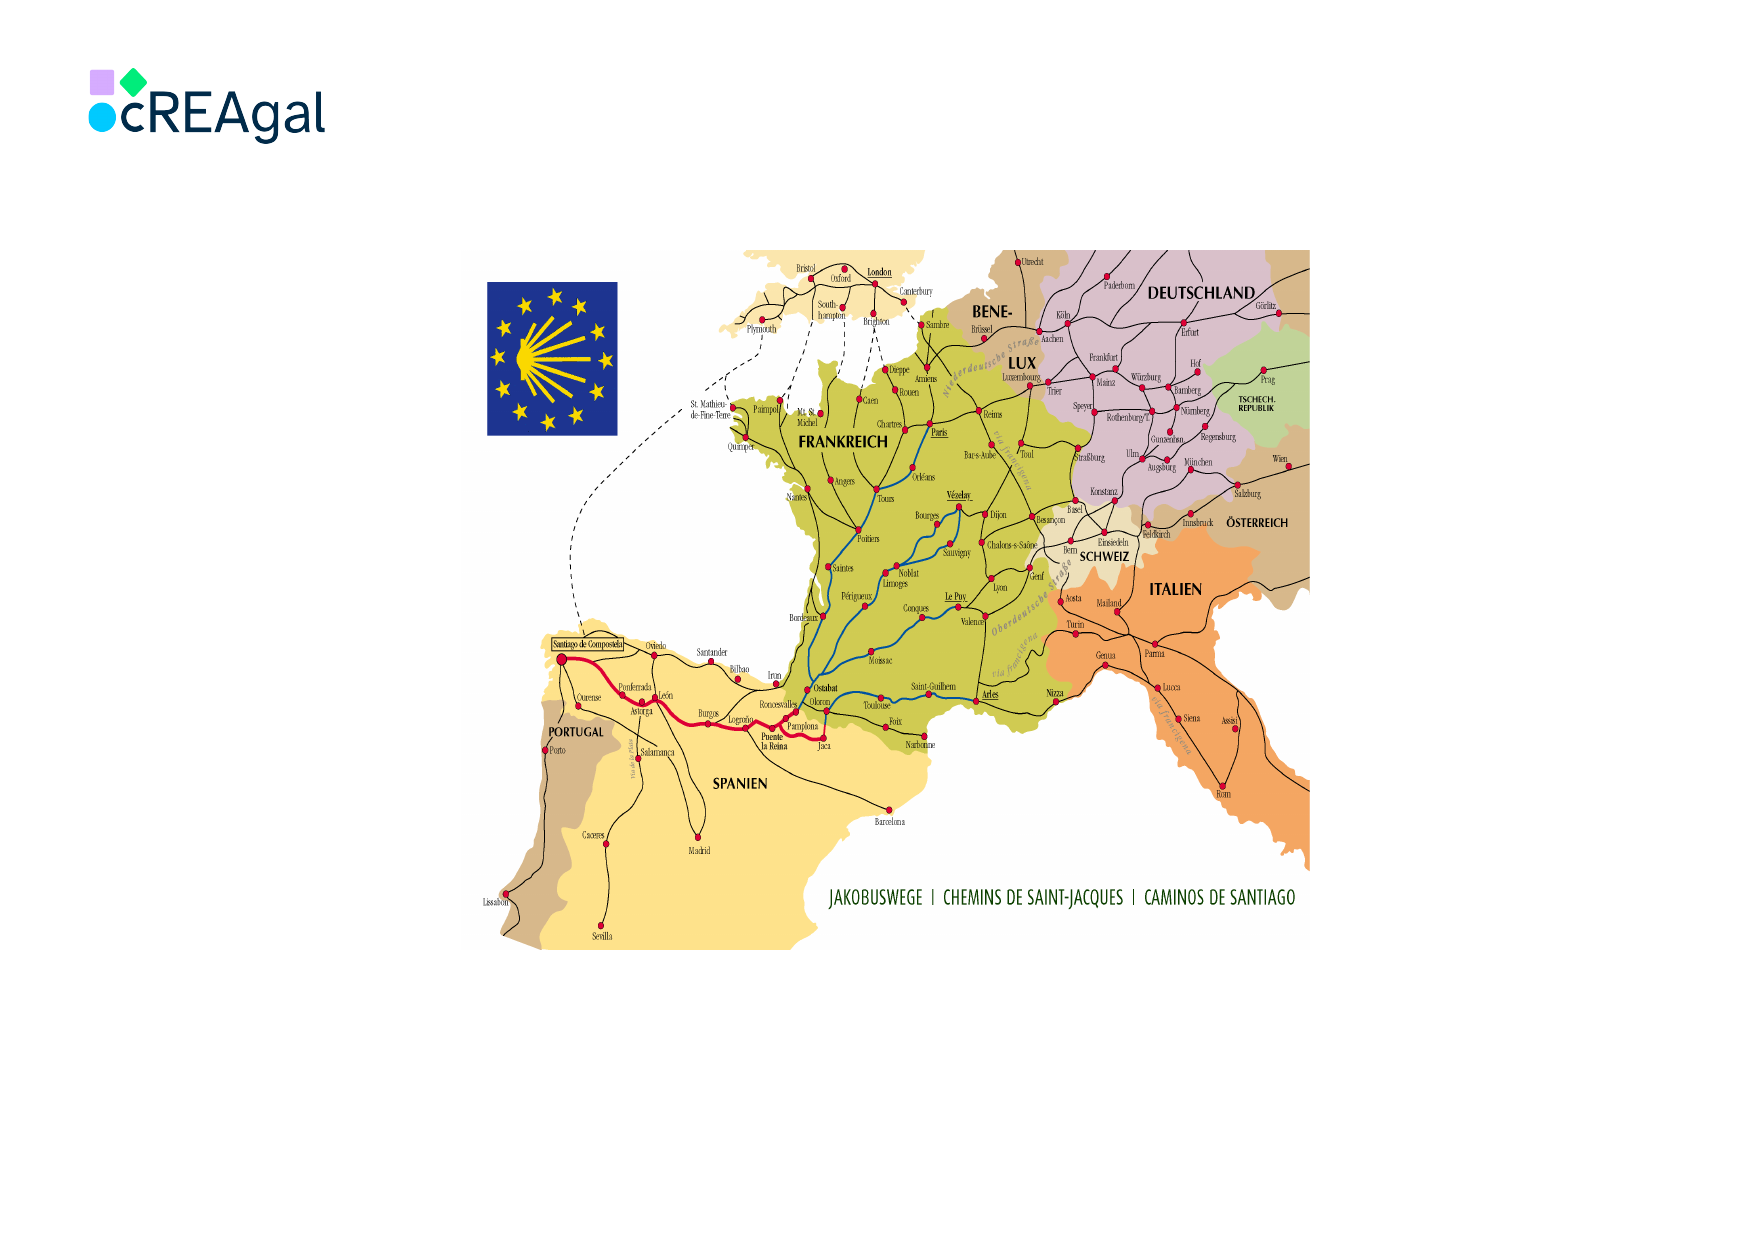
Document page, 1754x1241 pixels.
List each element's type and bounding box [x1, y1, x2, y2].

picture [88, 68, 325, 144]
picture [461, 250, 1310, 950]
